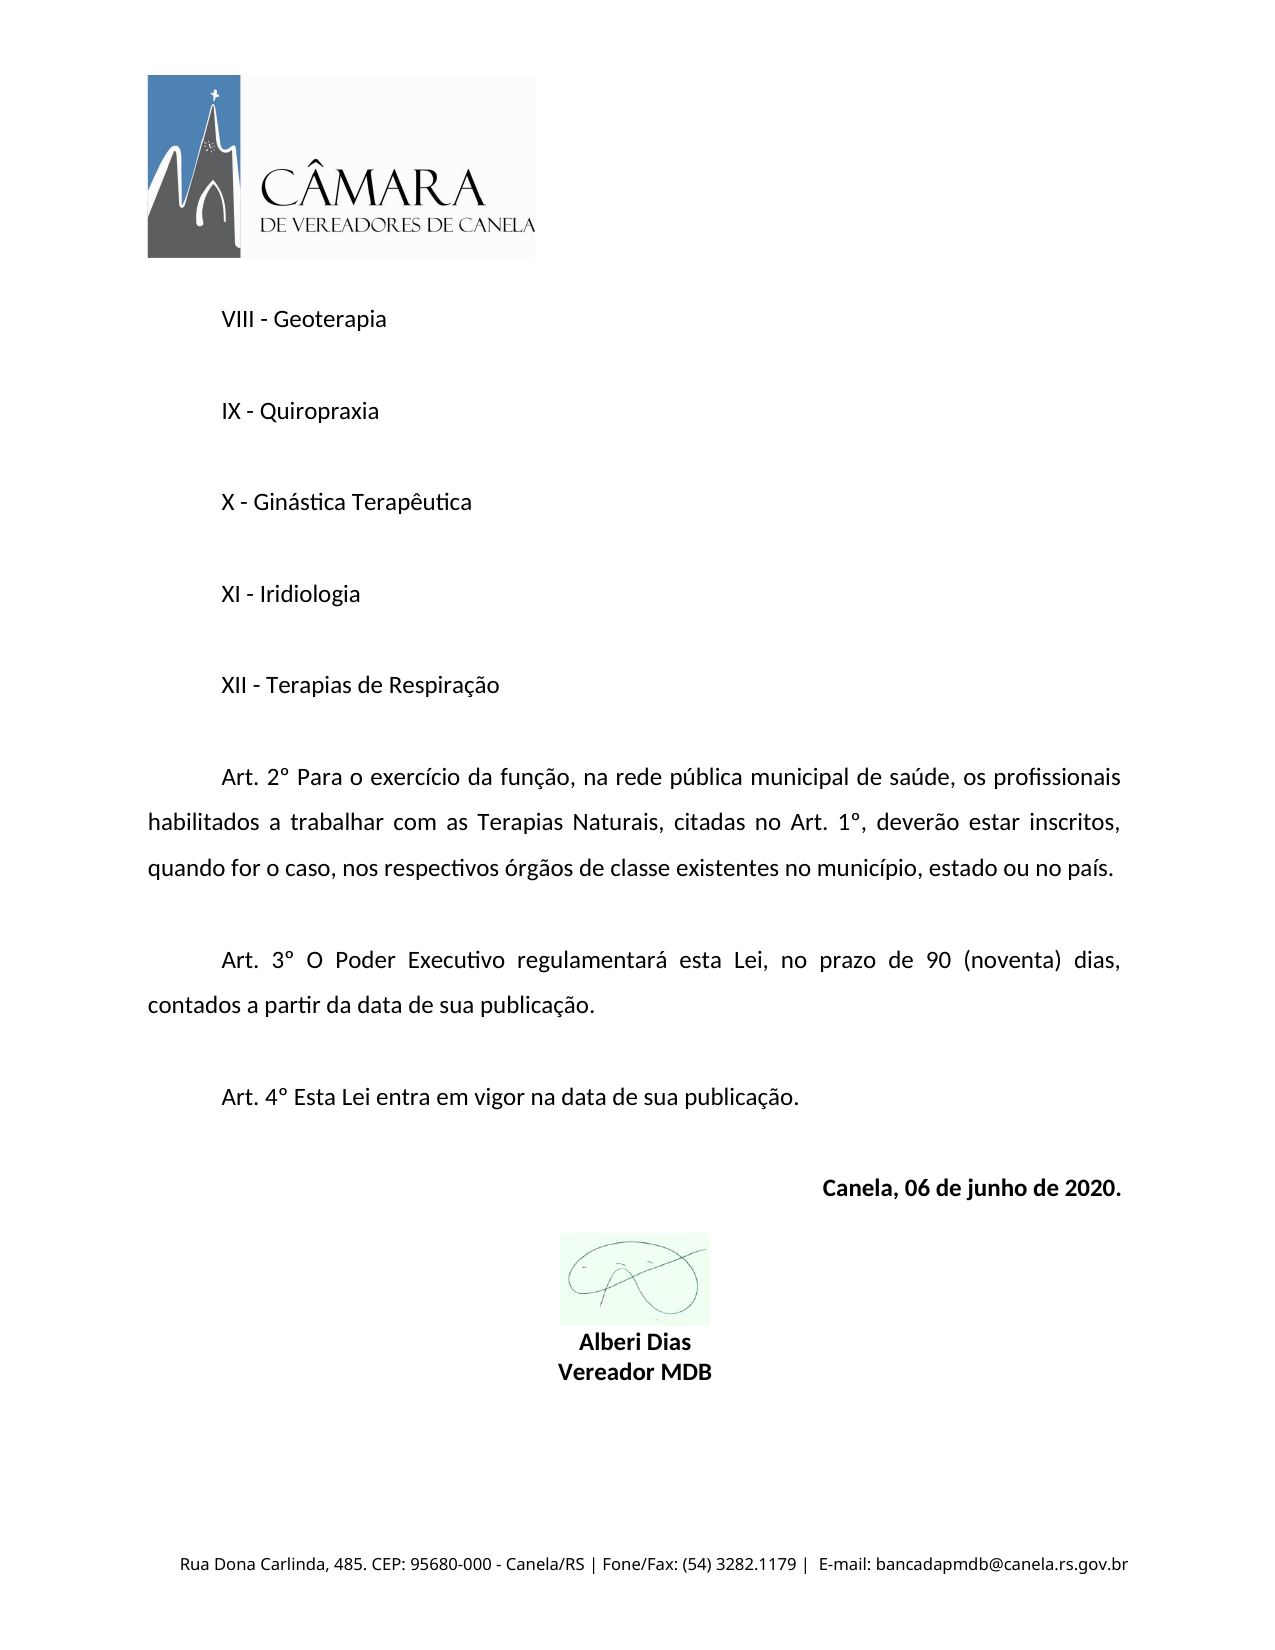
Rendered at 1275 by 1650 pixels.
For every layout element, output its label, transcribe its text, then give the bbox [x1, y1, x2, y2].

text Canela, 06 de junho de 2020. [148, 1172, 1122, 1203]
picture [147, 75, 536, 258]
picture [560, 1233, 711, 1326]
text Art. 3º O Poder Executivo regulamentará esta Lei, no prazo de 90 (noventa) dias, contados a partir da data de sua publicação. [148, 944, 1122, 1020]
text Vereador MDB [148, 1356, 1122, 1387]
text Art. 4º Esta Lei entra em vigor na data de sua publicação. [148, 1081, 1122, 1111]
text X - Ginástica Terapêutica [148, 486, 1122, 517]
text XI - Iridiologia [148, 578, 1122, 608]
text Alberi Dias [148, 1326, 1122, 1356]
text Art. 2º Para o exercício da função, na rede pública municipal de saúde, os profissionais habilitados a trabalhar com as Terapias Naturais, citadas no Art. 1º, deverão estar inscritos, quando for o caso, nos respectivos órgãos de classe existentes no município, estado ou no país. [148, 761, 1122, 883]
text IX - Quiropraxia [148, 395, 1122, 426]
text VIII - Geoterapia [148, 303, 1122, 334]
text XII - Terapias de Respiração [148, 669, 1122, 700]
